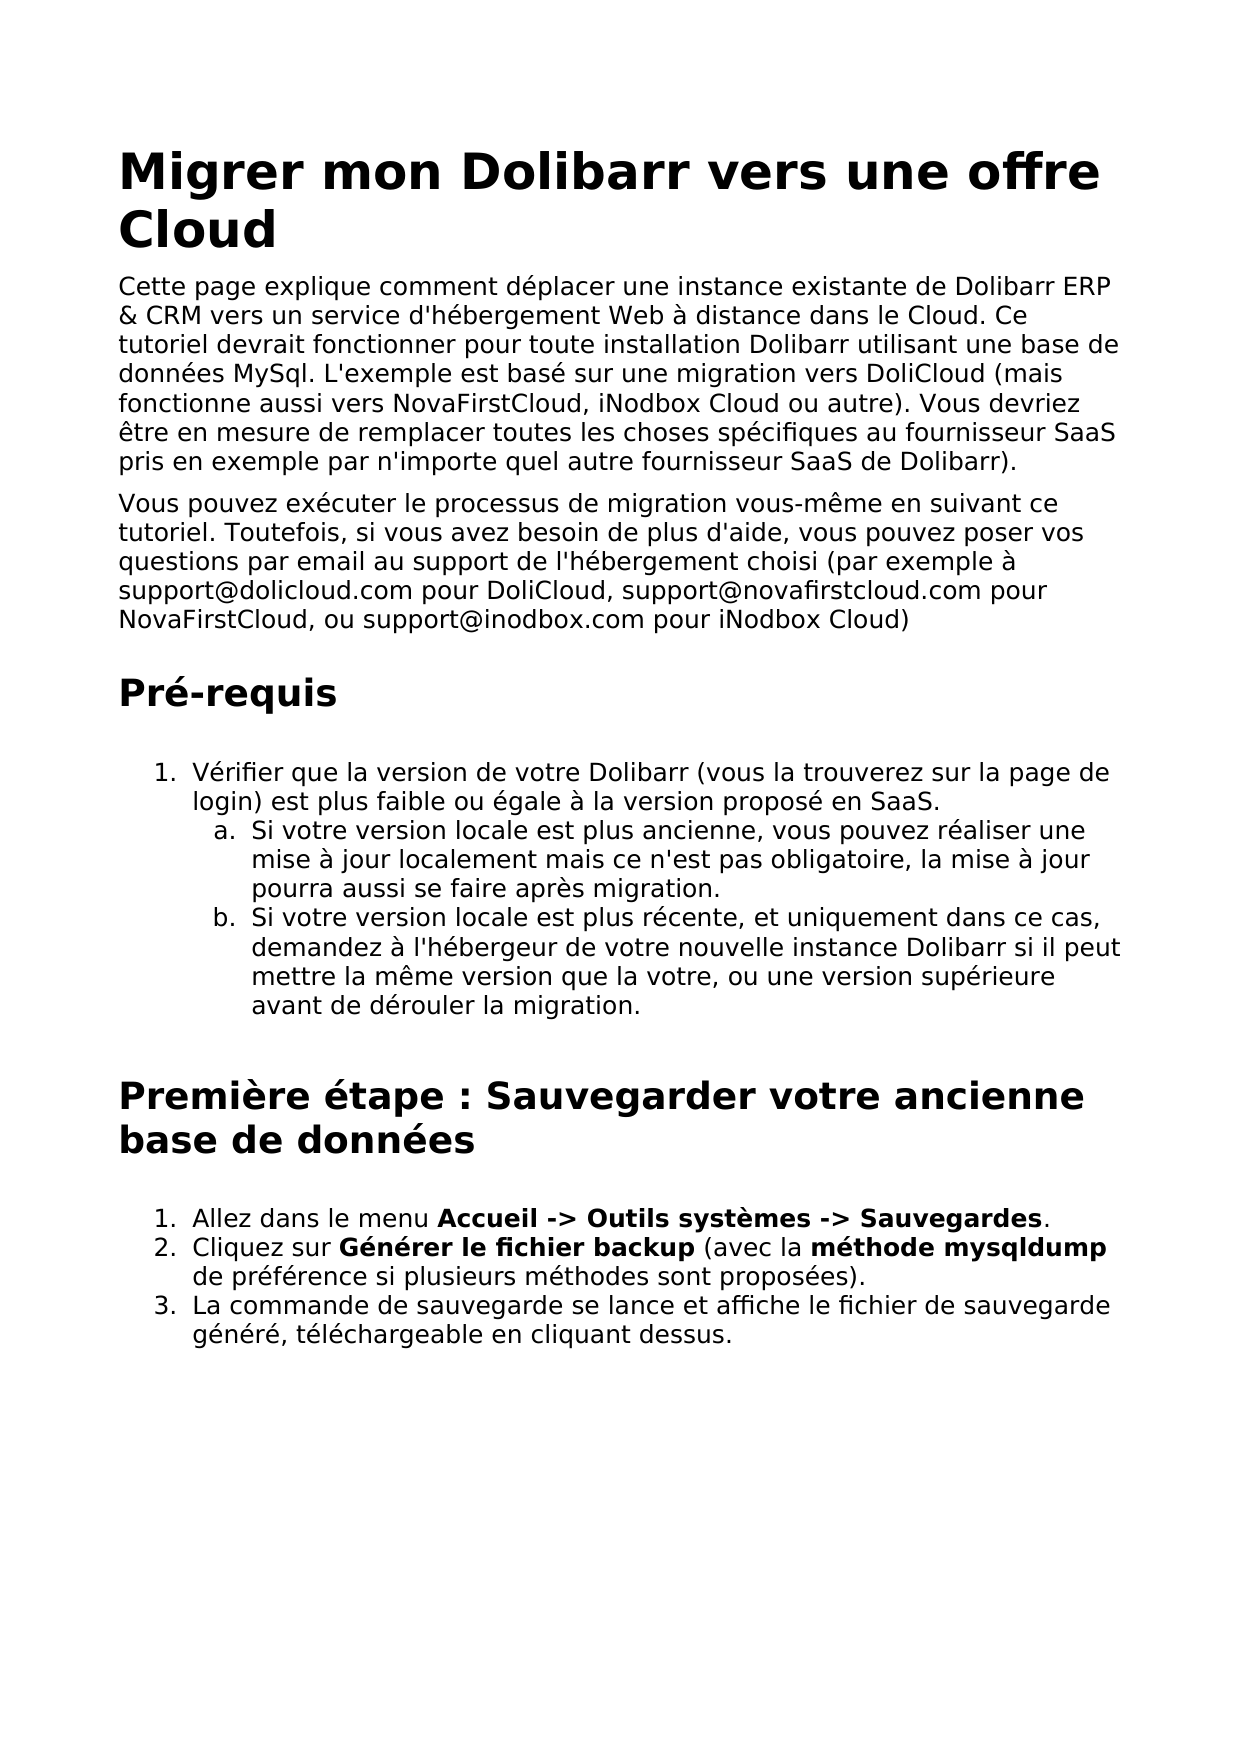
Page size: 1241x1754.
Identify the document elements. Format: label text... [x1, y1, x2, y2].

list Allez dans le menu Accueil -> Outils systèmes -> Sauvegardes. [177, 1204, 1122, 1233]
subtitle Pré-requis [118, 672, 1122, 716]
subtitle Première étape : Sauvegarder votre ancienne base de données [118, 1075, 1122, 1162]
list Cliquez sur Générer le fichier backup (avec la méthode mysqldump de préférence si plusieurs méthodes sont proposées). [177, 1233, 1122, 1291]
list Vérifier que la version de votre Dolibarr (vous la trouverez sur la page de login) est plus faible ou égale à la version proposé en SaaS. [177, 758, 1122, 816]
list La commande de sauvegarde se lance et affiche le fichier de sauvegarde généré, téléchargeable en cliquant dessus. [177, 1291, 1122, 1350]
list Si votre version locale est plus récente, et uniquement dans ce cas, demandez à l'hébergeur de votre nouvelle instance Dolibarr si il peut mettre la même version que la votre, ou une version supérieure avant de dérouler la migration. [236, 903, 1122, 1020]
text Vous pouvez exécuter le processus de migration vous-même en suivant ce tutoriel. Toutefois, si vous avez besoin de plus d'aide, vous pouvez poser vos questions par email au support de l'hébergement choisi (par exemple à support@dolicloud.com pour DoliCloud, support@novafirstcloud.com pour NovaFirstCloud, ou support@inodbox.com pour iNodbox Cloud) [118, 489, 1122, 634]
text Cette page explique comment déplacer une instance existante de Dolibarr ERP & CRM vers un service d'hébergement Web à distance dans le Cloud. Ce tutoriel devrait fonctionner pour toute installation Dolibarr utilisant une base de données MySql. L'exemple est basé sur une migration vers DoliCloud (mais fonctionne aussi vers NovaFirstCloud, iNodbox Cloud ou autre). Vous devriez être en mesure de remplacer toutes les choses spécifiques au fournisseur SaaS pris en exemple par n'importe quel autre fournisseur SaaS de Dolibarr). [118, 272, 1122, 476]
list Si votre version locale est plus ancienne, vous pouvez réaliser une mise à jour localement mais ce n'est pas obligatoire, la mise à jour pourra aussi se faire après migration. [236, 816, 1122, 903]
subtitle Migrer mon Dolibarr vers une offre Cloud [118, 143, 1122, 259]
